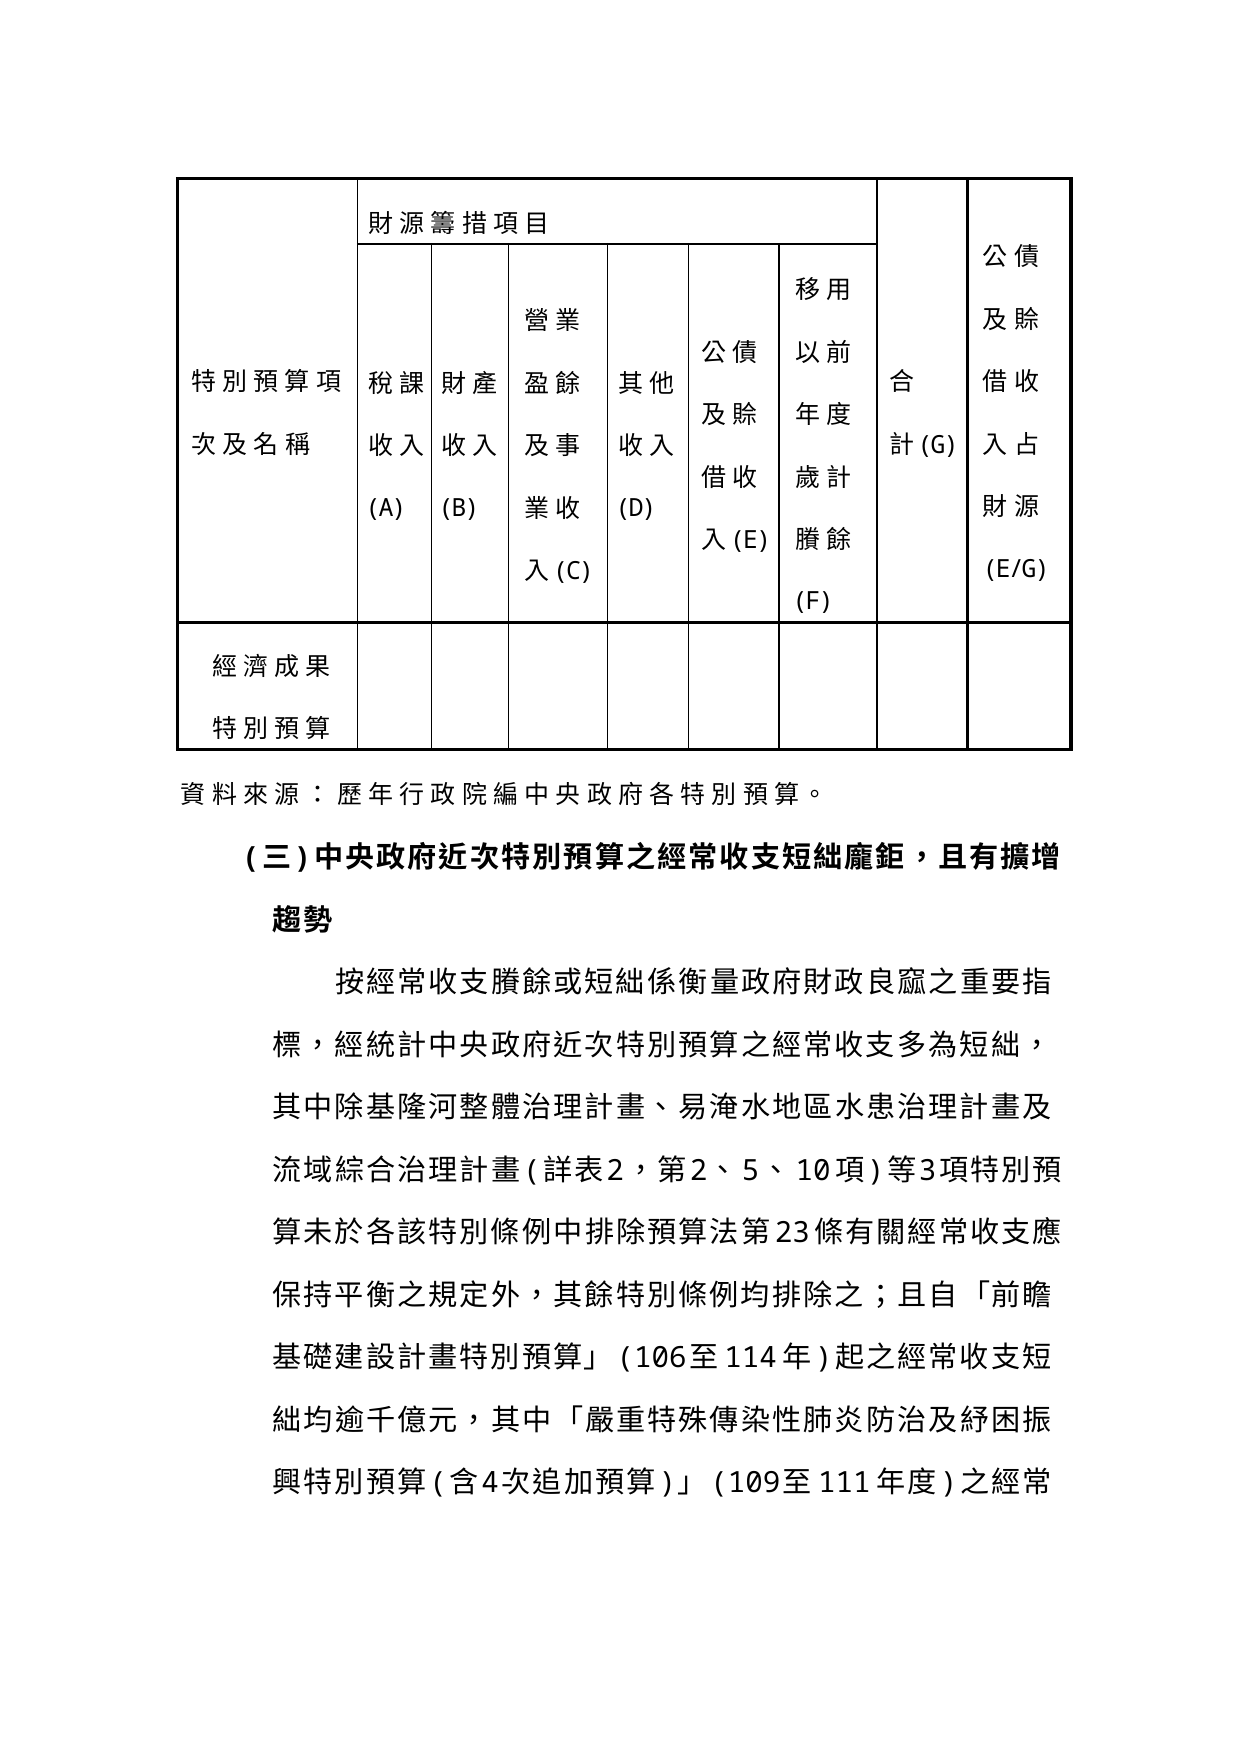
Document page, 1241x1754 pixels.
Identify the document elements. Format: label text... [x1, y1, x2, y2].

table_cell [358, 624, 431, 747]
table_header 財源籌措項目 [358, 180, 876, 243]
table_header 特別預算項次及名稱 [179, 180, 357, 621]
text 按經常收支賸餘或短絀係衡量政府財政良窳之重要指標，經統計中央政府近次特別預算之經常收支多為短絀，其中除基隆河整體治理計畫、易淹水地區水患治理計畫及流域綜合治理計畫(詳表2，第2、5、10項)等3項特別預算未於各該特別條例中排除預算法第23條有關經常收支應保持平衡之規定外，其餘特別條例均排除之；且自「前瞻基礎建設計畫特別預算」(106至114年)起之經常收支短絀均逾千億元，其中「嚴重特殊傳染性肺炎防治及紓困振興特別預算(含4次追加預算)」(109至111年度)之經常 [266, 938, 1063, 1501]
table_cell [780, 624, 876, 747]
table_cell [432, 624, 508, 747]
table_header 公債及賒借收入占財源(E/G) [969, 180, 1069, 621]
table_cell [608, 624, 688, 747]
table_cell 稅課收入(A) [358, 245, 431, 621]
table_cell [509, 624, 607, 747]
text (三)中央政府近次特別預算之經常收支短絀龐鉅，且有擴增趨勢 [236, 813, 1063, 938]
table_cell 財產收入(B) [432, 245, 508, 621]
table_header 合 計(G) [878, 180, 966, 621]
table_cell 營業盈餘及事業收入(C) [509, 245, 607, 621]
table_cell [878, 624, 966, 747]
table_cell 移用以前年度歲計賸餘(F) [780, 245, 876, 621]
text 資料來源：歷年行政院編中央政府各特別預算。 [177, 751, 1063, 813]
table_cell 公債及賒借收入(E) [689, 245, 778, 621]
table_cell [969, 624, 1069, 747]
table_cell [689, 624, 778, 747]
table_cell 其他收入(D) [608, 245, 688, 621]
table_cell 經濟成果特別預算 [179, 624, 357, 747]
